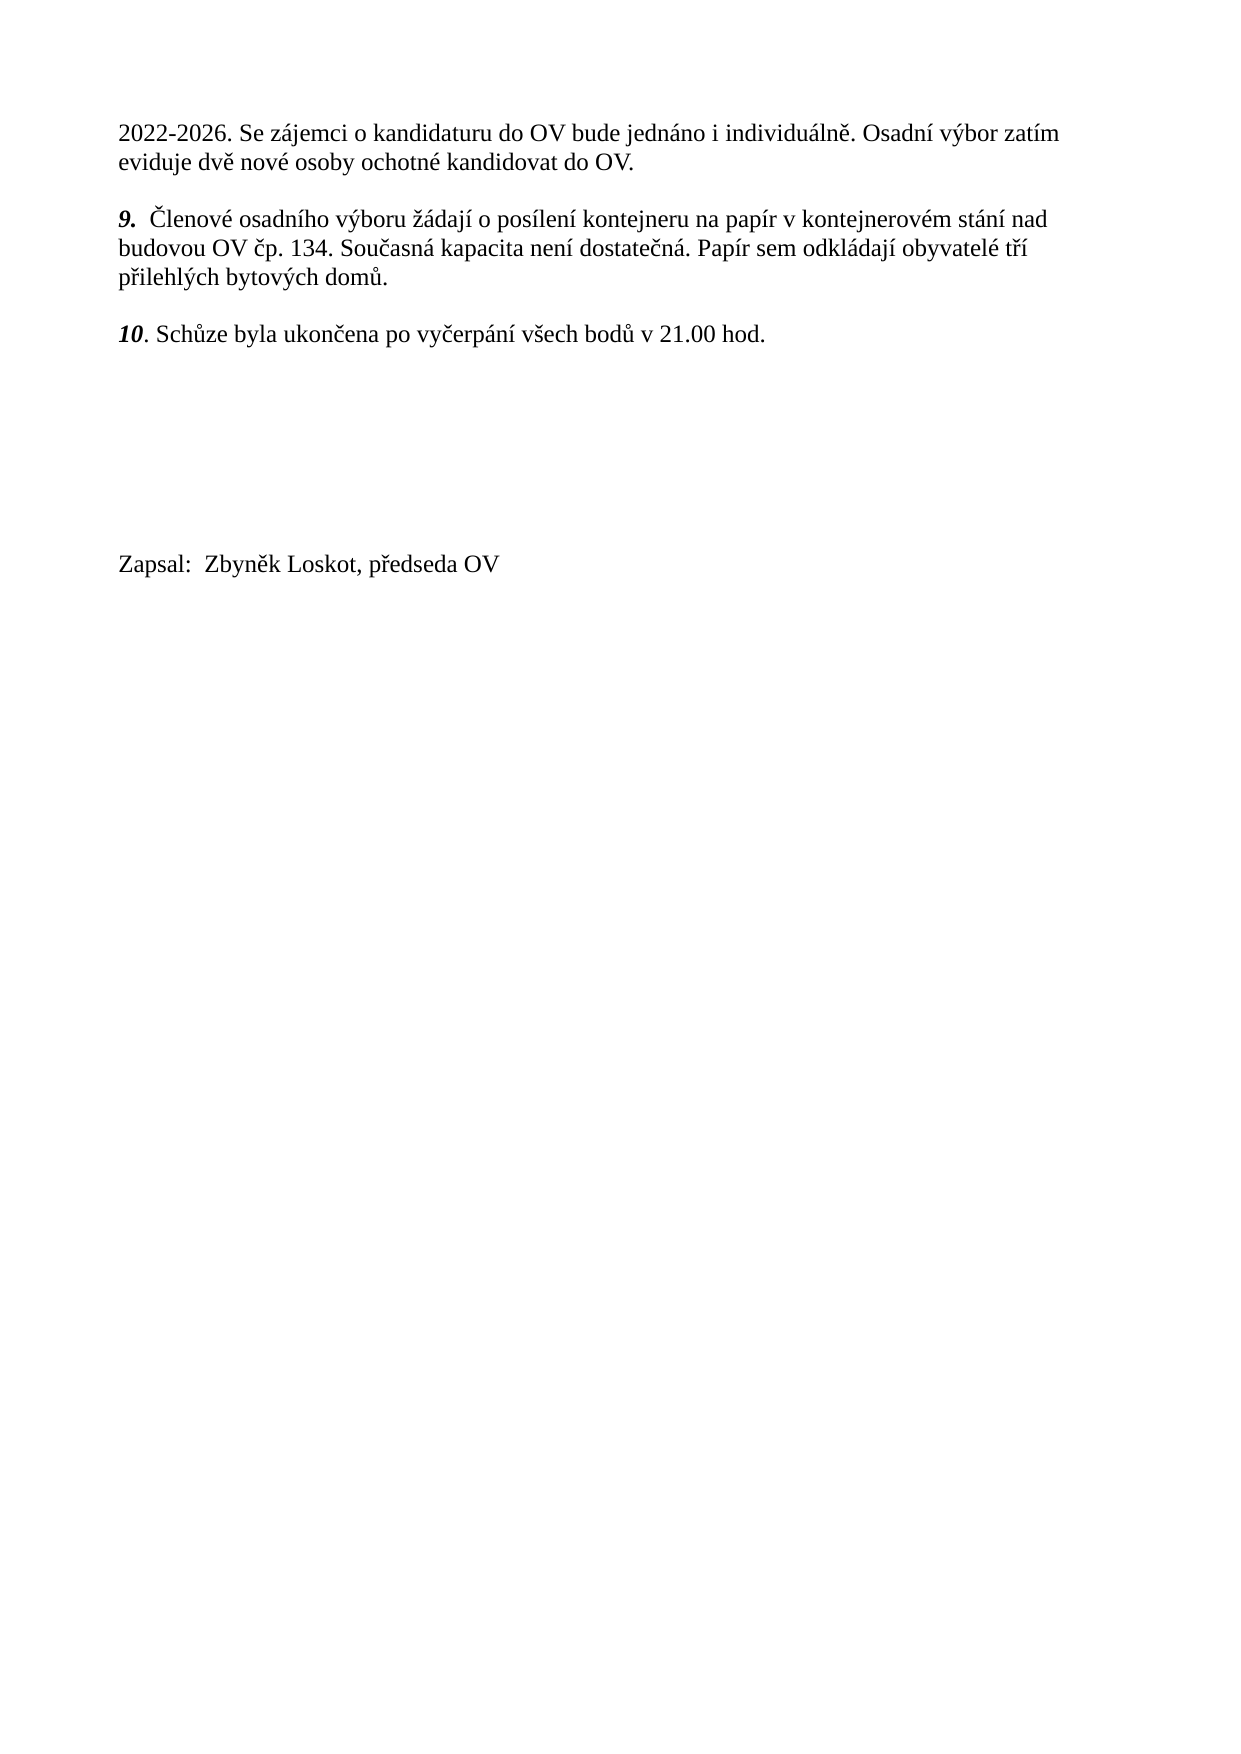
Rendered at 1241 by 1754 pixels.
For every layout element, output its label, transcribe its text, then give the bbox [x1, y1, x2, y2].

text Zapsal: Zbyněk Loskot, předseda OV [118, 549, 1122, 578]
text 2022-2026. Se zájemci o kandidaturu do OV bude jednáno i individuálně. Osadní výbor zatím eviduje dvě nové osoby ochotné kandidovat do OV. [118, 118, 1122, 176]
text 10. Schůze byla ukončena po vyčerpání všech bodů v 21.00 hod. [118, 319, 1122, 348]
text 9. Členové osadního výboru žádají o posílení kontejneru na papír v kontejnerovém stání nad budovou OV čp. 134. Současná kapacita není dostatečná. Papír sem odkládají obyvatelé tří přilehlých bytových domů. [118, 204, 1122, 291]
